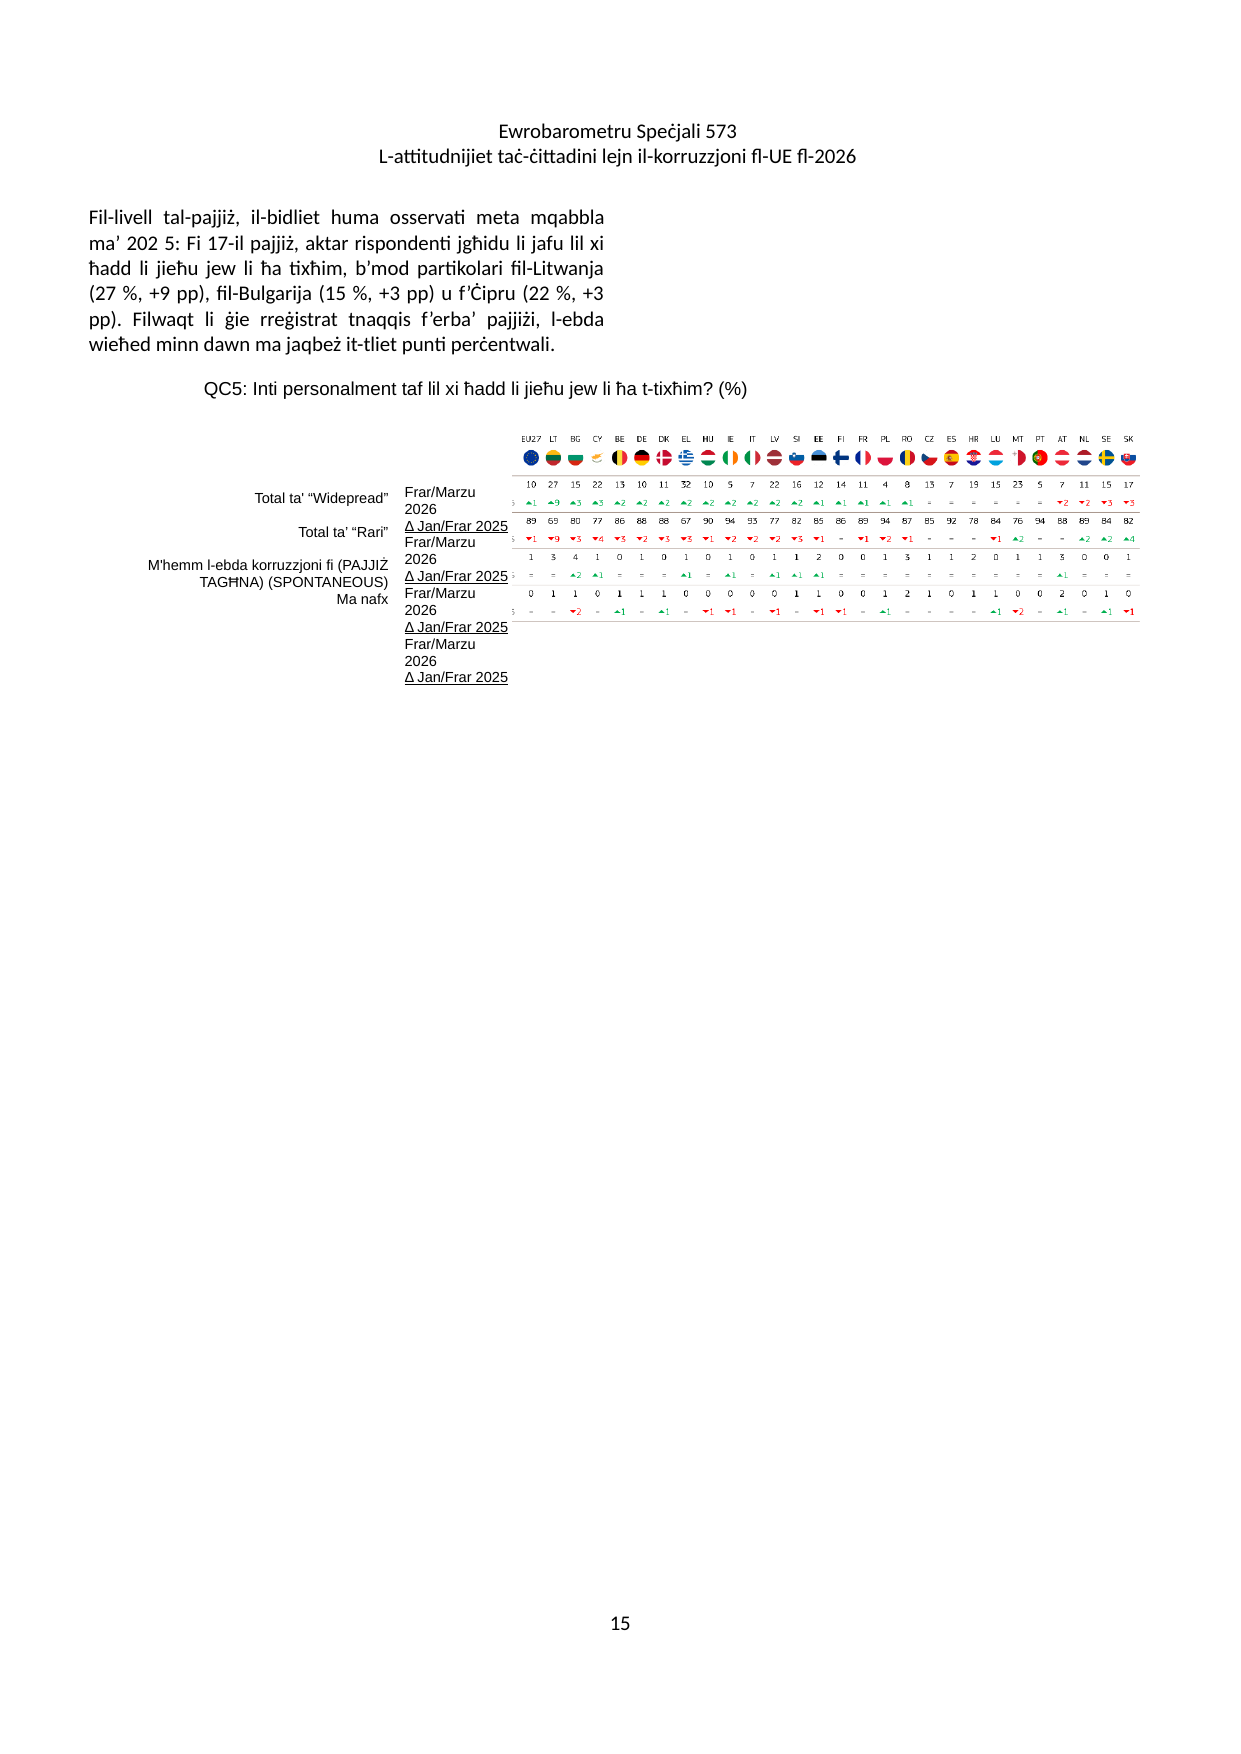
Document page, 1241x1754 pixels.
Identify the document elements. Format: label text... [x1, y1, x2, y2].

text Fil-livell tal-pajjiż, il-bidliet huma osservati meta mqabbla ma’ 202 5: Fi 17-il pajjiż, aktar rispondenti jgħidu li jafu lil xi ħadd li jieħu jew li ħa tixħim, b’mod partikolari fil-Litwanja (27 %, +9 pp), fil-Bulgarija (15 %, +3 pp) u f’Ċipru (22 %, +3 pp). Filwaqt li ġie rreġistrat tnaqqis f’erba’ pajjiżi, l-ebda wieħed minn dawn ma jaqbeż it-tliet punti perċentwali. [88, 204, 605, 357]
picture [512, 420, 1146, 627]
